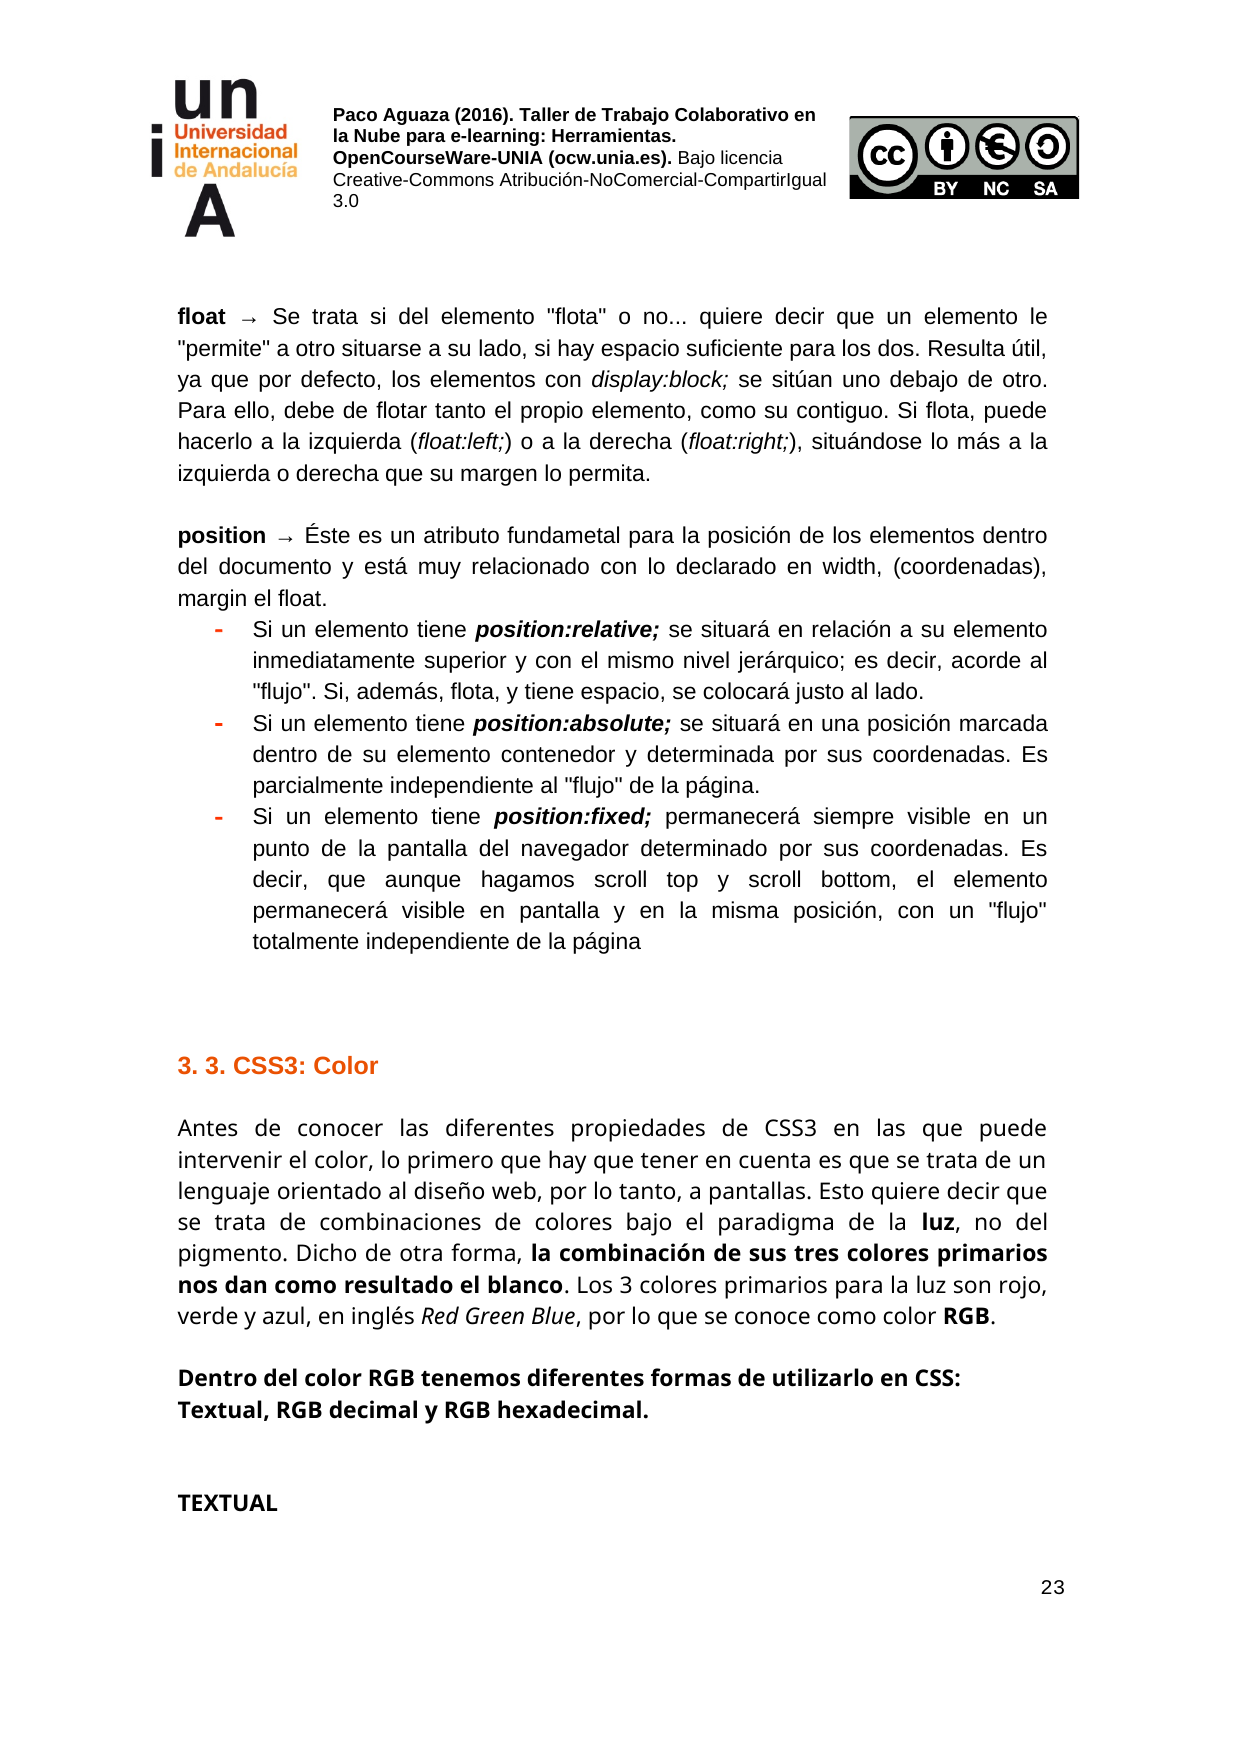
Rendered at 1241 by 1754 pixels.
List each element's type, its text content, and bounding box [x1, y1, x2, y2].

text position → Éste es un atributo fundametal para la posición de los elementos dentro del documento y está muy relacionado con lo declarado en width, (coordenadas), margin el float. [177, 518, 1048, 612]
text Dentro del color RGB tenemos diferentes formas de utilizarlo en CSS: Textual, RGB decimal y RGB hexadecimal. [177, 1362, 1048, 1425]
picture [148, 75, 302, 240]
list Si un elemento tiene position:fixed; permanecerá siempre visible en un punto de la pantalla del navegador determinado por sus coordenadas. Es decir, que aunque hagamos scroll top y scroll bottom, el elemento permanecerá visible en pantalla y en la misma posición, con un "flujo" totalmente independiente de la página [215, 800, 1048, 956]
text float → Se trata si del elemento "flota" o no... quiere decir que un elemento le "permite" a otro situarse a su lado, si hay espacio suficiente para los dos. Resulta útil, ya que por defecto, los elementos con display:block; se sitúan uno debajo de otro. Para ello, debe de flotar tanto el propio elemento, como su contiguo. Si flota, puede hacerlo a la izquierda (float:left;) o a la derecha (float:right;), situándose lo más a la izquierda o derecha que su margen lo permita. [177, 300, 1048, 487]
text Antes de conocer las diferentes propiedades de CSS3 en las que puede intervenir el color, lo primero que hay que tener en cuenta es que se trata de un lenguaje orientado al diseño web, por lo tanto, a pantallas. Esto quiere decir que se trata de combinaciones de colores bajo el paradigma de la luz, no del pigmento. Dicho de otra forma, la combinación de sus tres colores primarios nos dan como resultado el blanco. Los 3 colores primarios para la luz son rojo, verde y azul, en inglés Red Green Blue, por lo que se conoce como color RGB. [177, 1112, 1048, 1331]
list Si un elemento tiene position:absolute; se situará en una posición marcada dentro de su elemento contenedor y determinada por sus coordenadas. Es parcialmente independiente al "flujo" de la página. [215, 706, 1048, 800]
text 3. 3. CSS3: Color [177, 1050, 1048, 1081]
text TEXTUAL [177, 1487, 1048, 1518]
list Si un elemento tiene position:relative; se situará en relación a su elemento inmediatamente superior y con el mismo nivel jerárquico; es decir, acorde al "flujo". Si, además, flota, y tiene espacio, se colocará justo al lado. [215, 612, 1048, 706]
